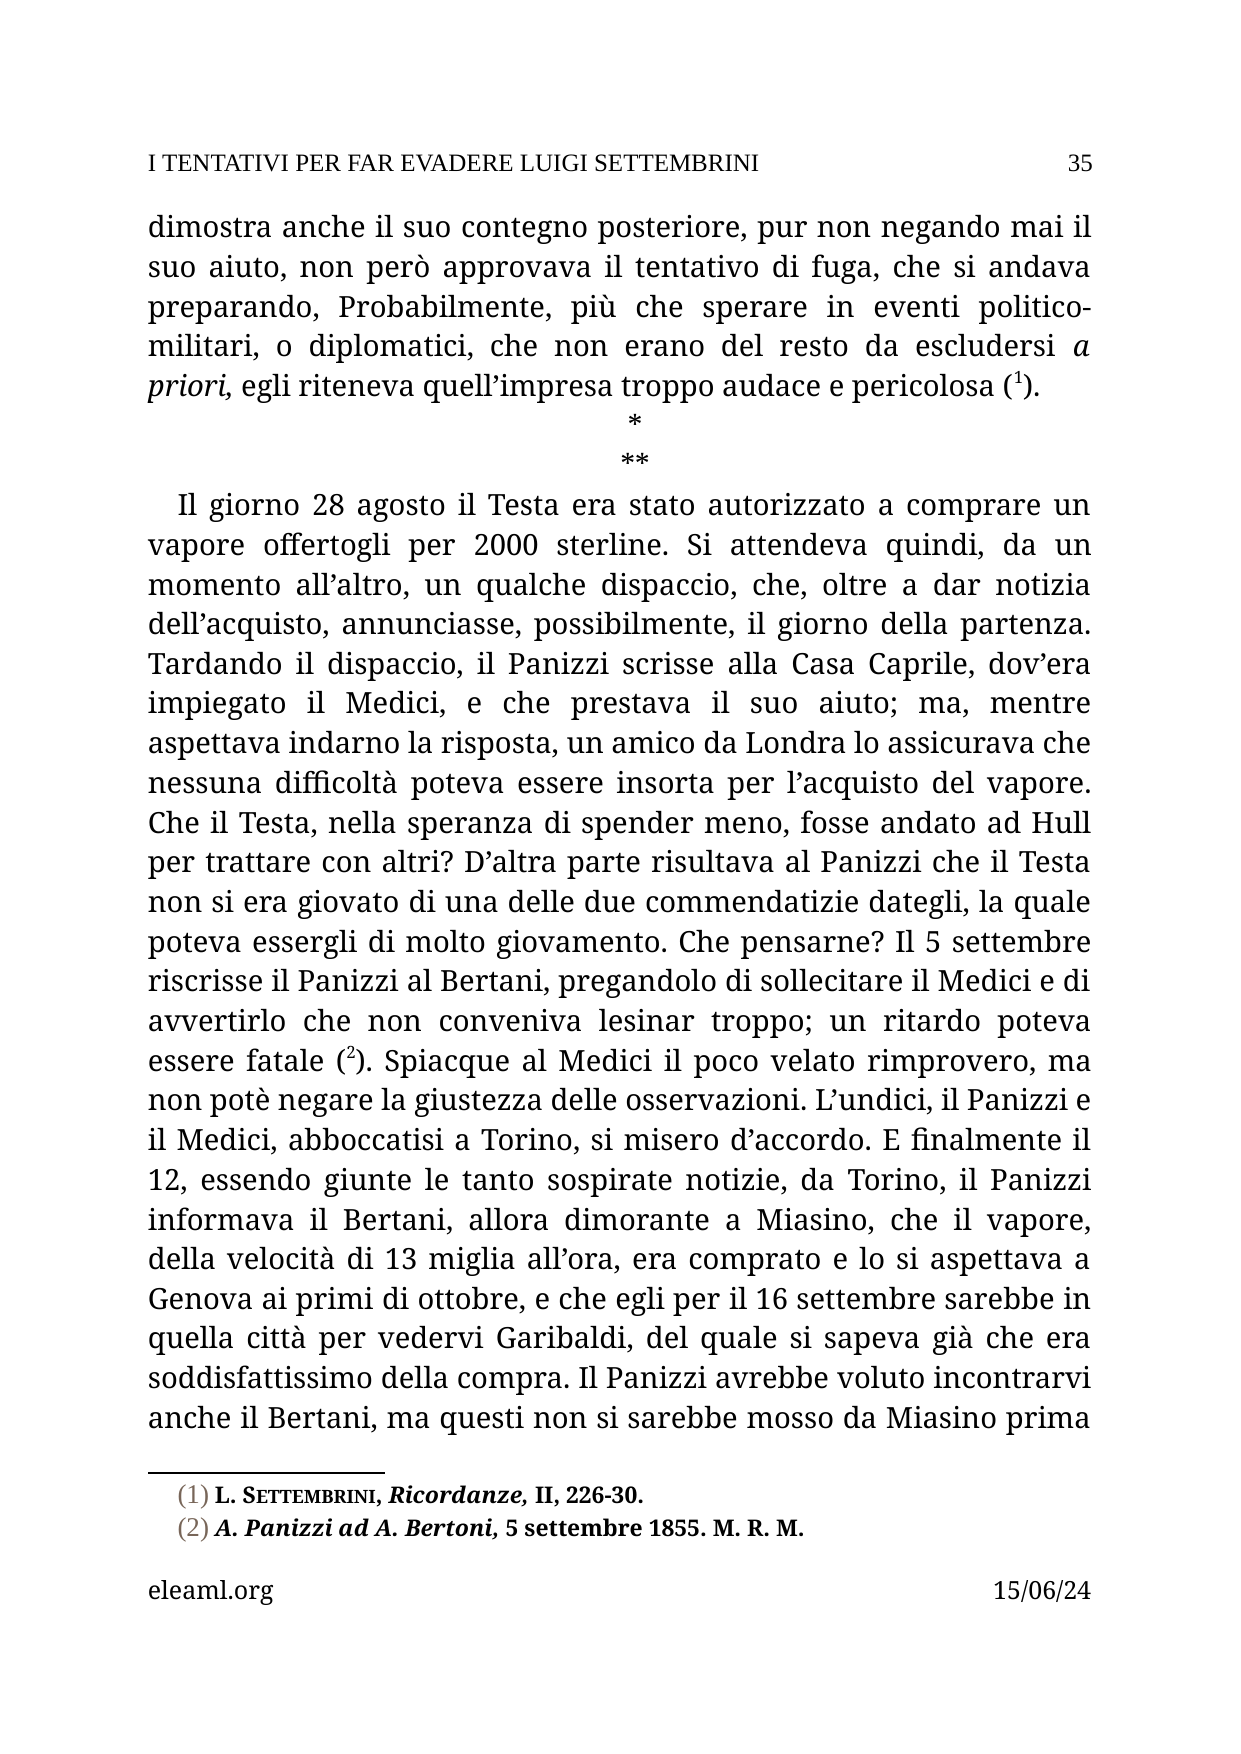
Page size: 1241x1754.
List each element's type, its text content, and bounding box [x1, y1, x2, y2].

text A. Panizzi ad A. Bertoni, 5 settembre 1855. M. R. M. [148, 1511, 1093, 1543]
text ** [148, 445, 1093, 484]
text * [148, 405, 1093, 445]
text L. Settembrini, Ricordanze, II, 226-30. [148, 1479, 1093, 1511]
text Il giorno 28 agosto il Testa era stato autorizzato a comprare un vapore offertogli per 2000 sterline. Si attendeva quindi, da un momento all’altro, un qualche dispaccio, che, oltre a dar notizia dell’acquisto, annunciasse, possibilmente, il giorno della partenza. Tardando il dispaccio, il Panizzi scrisse alla Casa Caprile, dov’era impiegato il Medici, e che prestava il suo aiuto; ma, mentre aspettava indarno la risposta, un amico da Londra lo assicurava che nessuna difficoltà poteva essere insorta per l’acquisto del vapore. Che il Testa, nella speranza di spender meno, fosse andato ad Hull per trattare con altri? D’altra parte risultava al Panizzi che il Testa non si era giovato di una delle due commendatizie dategli, la quale poteva essergli di molto giovamento. Che pensarne? Il 5 settembre riscrisse il Panizzi al Bertani, pregandolo di sollecitare il Medici e di avvertirlo che non conveniva lesinar troppo; un ritardo poteva essere fatale (). Spiacque al Medici il poco velato rimprovero, ma non potè negare la giustezza delle osservazioni. L’undici, il Panizzi e il Medici, abboccatisi a Torino, si misero d’accordo. E finalmente il 12, essendo giunte le tanto sospirate notizie, da Torino, il Panizzi informava il Bertani, allora dimorante a Miasino, che il vapore, della velocità di 13 miglia all’ora, era comprato e lo si aspettava a Genova ai primi di ottobre, e che egli per il 16 settembre sarebbe in quella città per vedervi Garibaldi, del quale si sapeva già che era soddisfattissimo della compra. Il Panizzi avrebbe voluto incontrarvi anche il Bertani, ma questi non si sarebbe mosso da Miasino prima [148, 484, 1093, 1437]
text dimostra anche il suo contegno posteriore, pur non negando mai il suo aiuto, non però approvava il tentativo di fuga, che si andava preparando, Probabilmente, più che sperare in eventi politico-militari, o diplomatici, che non erano del resto da escludersi a priori, egli riteneva quell’impresa troppo audace e pericolosa (). [148, 207, 1093, 405]
